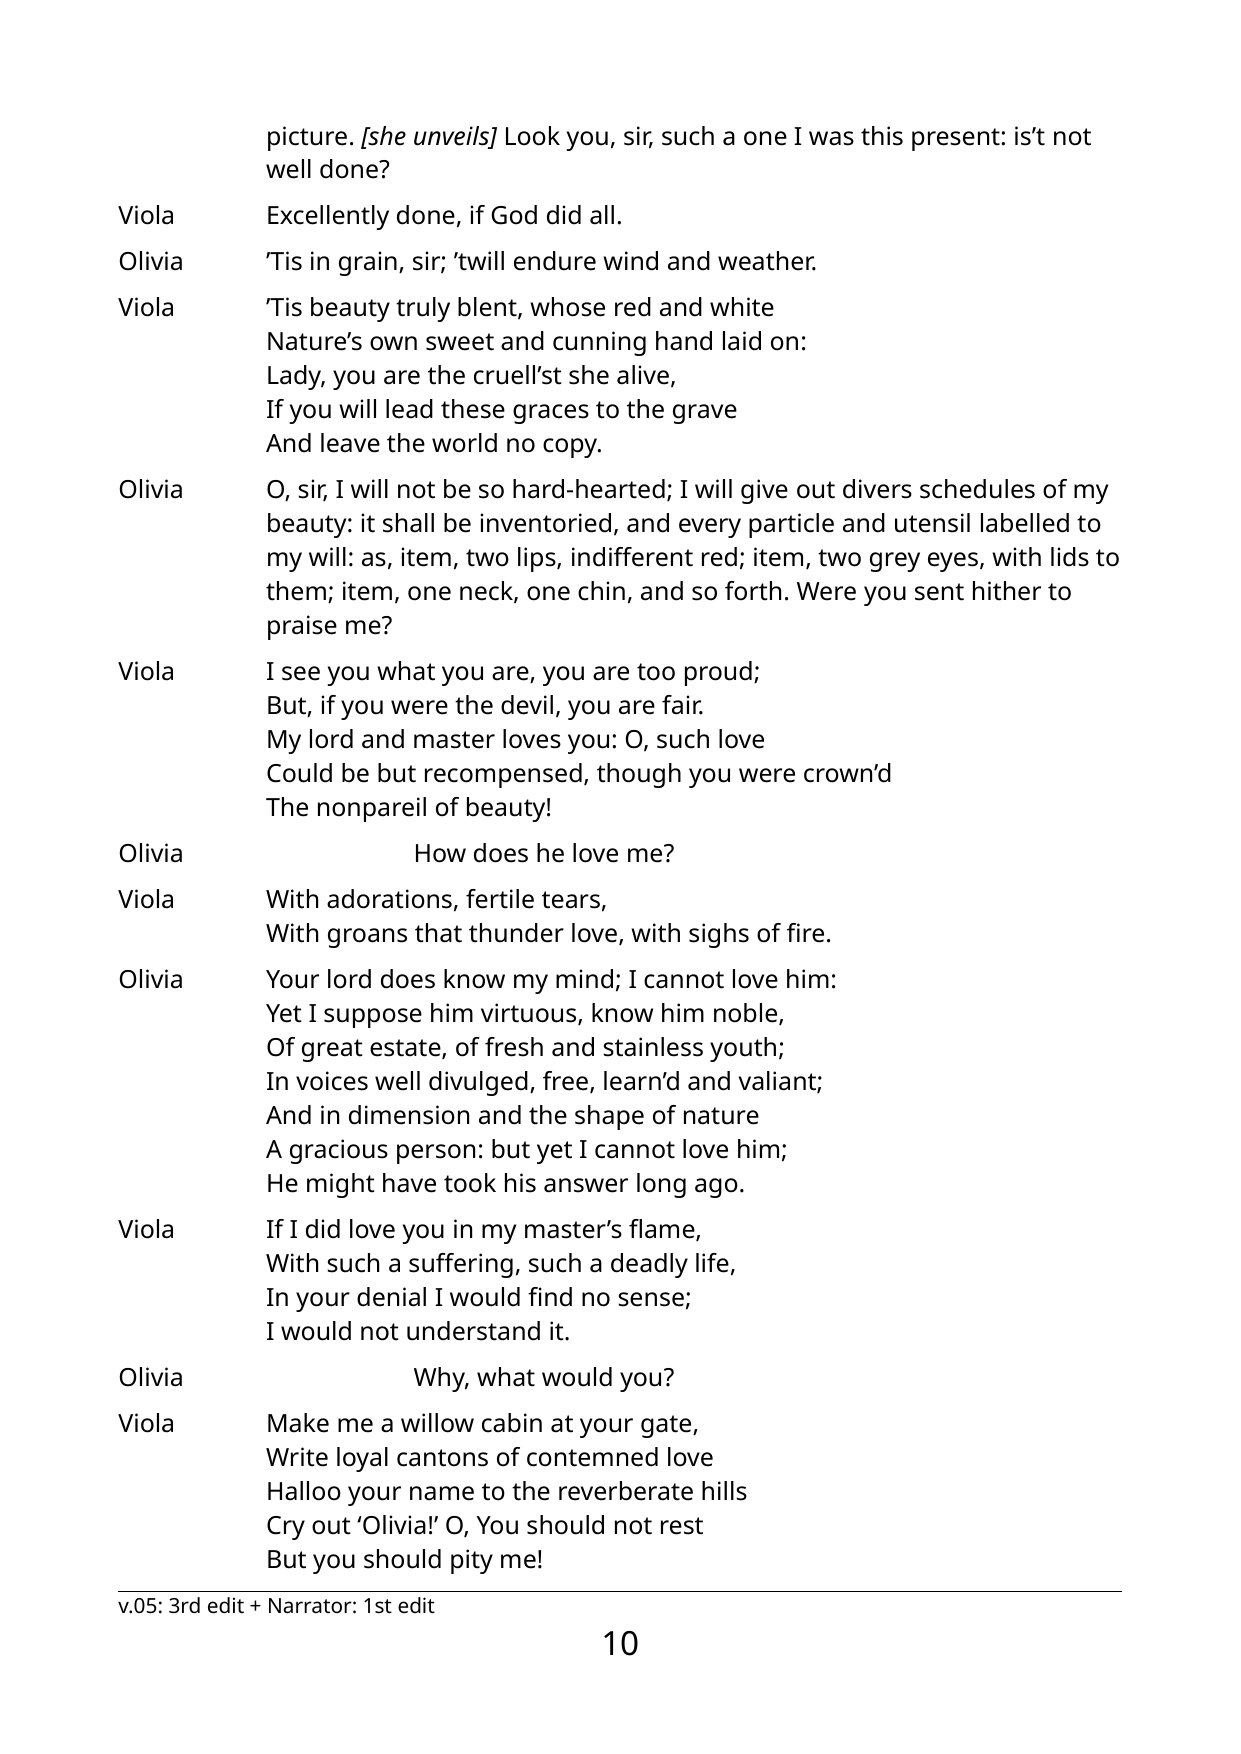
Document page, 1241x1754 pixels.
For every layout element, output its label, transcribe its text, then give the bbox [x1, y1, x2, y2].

text Viola If I did love you in my master’s flame, [118, 1212, 1122, 1246]
text Write loyal cantons of contemned love [266, 1440, 1122, 1474]
text Olivia Why, what would you? [118, 1360, 1122, 1394]
text Halloo your name to the reverberate hills [266, 1474, 1122, 1508]
text The nonpareil of beauty! [266, 790, 1122, 824]
text With such a suffering, such a deadly life, [266, 1246, 1122, 1280]
text Olivia ’Tis in grain, sir; ’twill endure wind and weather. [118, 244, 1122, 278]
text Olivia Your lord does know my mind; I cannot love him: [118, 962, 1122, 996]
text In your denial I would find no sense; [266, 1280, 1122, 1314]
text But, if you were the devil, you are fair. [266, 688, 1122, 722]
text Cry out ‘Olivia!’ O, You should not rest [266, 1508, 1122, 1542]
text Viola I see you what you are, you are too proud; [118, 654, 1122, 688]
text And leave the world no copy. [266, 426, 1122, 460]
text Lady, you are the cruell’st she alive, [266, 358, 1122, 392]
text Could be but recompensed, though you were crown’d [266, 756, 1122, 790]
text picture. [she unveils] Look you, sir, such a one I was this present: is’t not well done? [118, 118, 1122, 186]
text Viola ’Tis beauty truly blent, whose red and white [118, 290, 1122, 324]
text Viola Make me a willow cabin at your gate, [118, 1406, 1122, 1440]
text Olivia O, sir, I will not be so hard-hearted; I will give out divers schedules of my beauty: it shall be inventoried, and every particle and utensil labelled to my will: as, item, two lips, indifferent red; item, two grey eyes, with lids to them; item, one neck, one chin, and so forth. Were you sent hither to praise me? [118, 472, 1122, 642]
text I would not understand it. [266, 1314, 1122, 1348]
text But you should pity me! [266, 1542, 1122, 1576]
text With groans that thunder love, with sighs of fire. [266, 916, 1122, 950]
text He might have took his answer long ago. [266, 1166, 1122, 1200]
text And in dimension and the shape of nature [266, 1098, 1122, 1132]
text Viola Excellently done, if God did all. [118, 198, 1122, 232]
text A gracious person: but yet I cannot love him; [266, 1132, 1122, 1166]
text Nature’s own sweet and cunning hand laid on: [266, 324, 1122, 358]
text Olivia How does he love me? [118, 836, 1122, 870]
text If you will lead these graces to the grave [266, 392, 1122, 426]
text Viola With adorations, fertile tears, [118, 882, 1122, 916]
text Of great estate, of fresh and stainless youth; [266, 1030, 1122, 1064]
text My lord and master loves you: O, such love [266, 722, 1122, 756]
text In voices well divulged, free, learn’d and valiant; [266, 1064, 1122, 1098]
text Yet I suppose him virtuous, know him noble, [266, 996, 1122, 1030]
